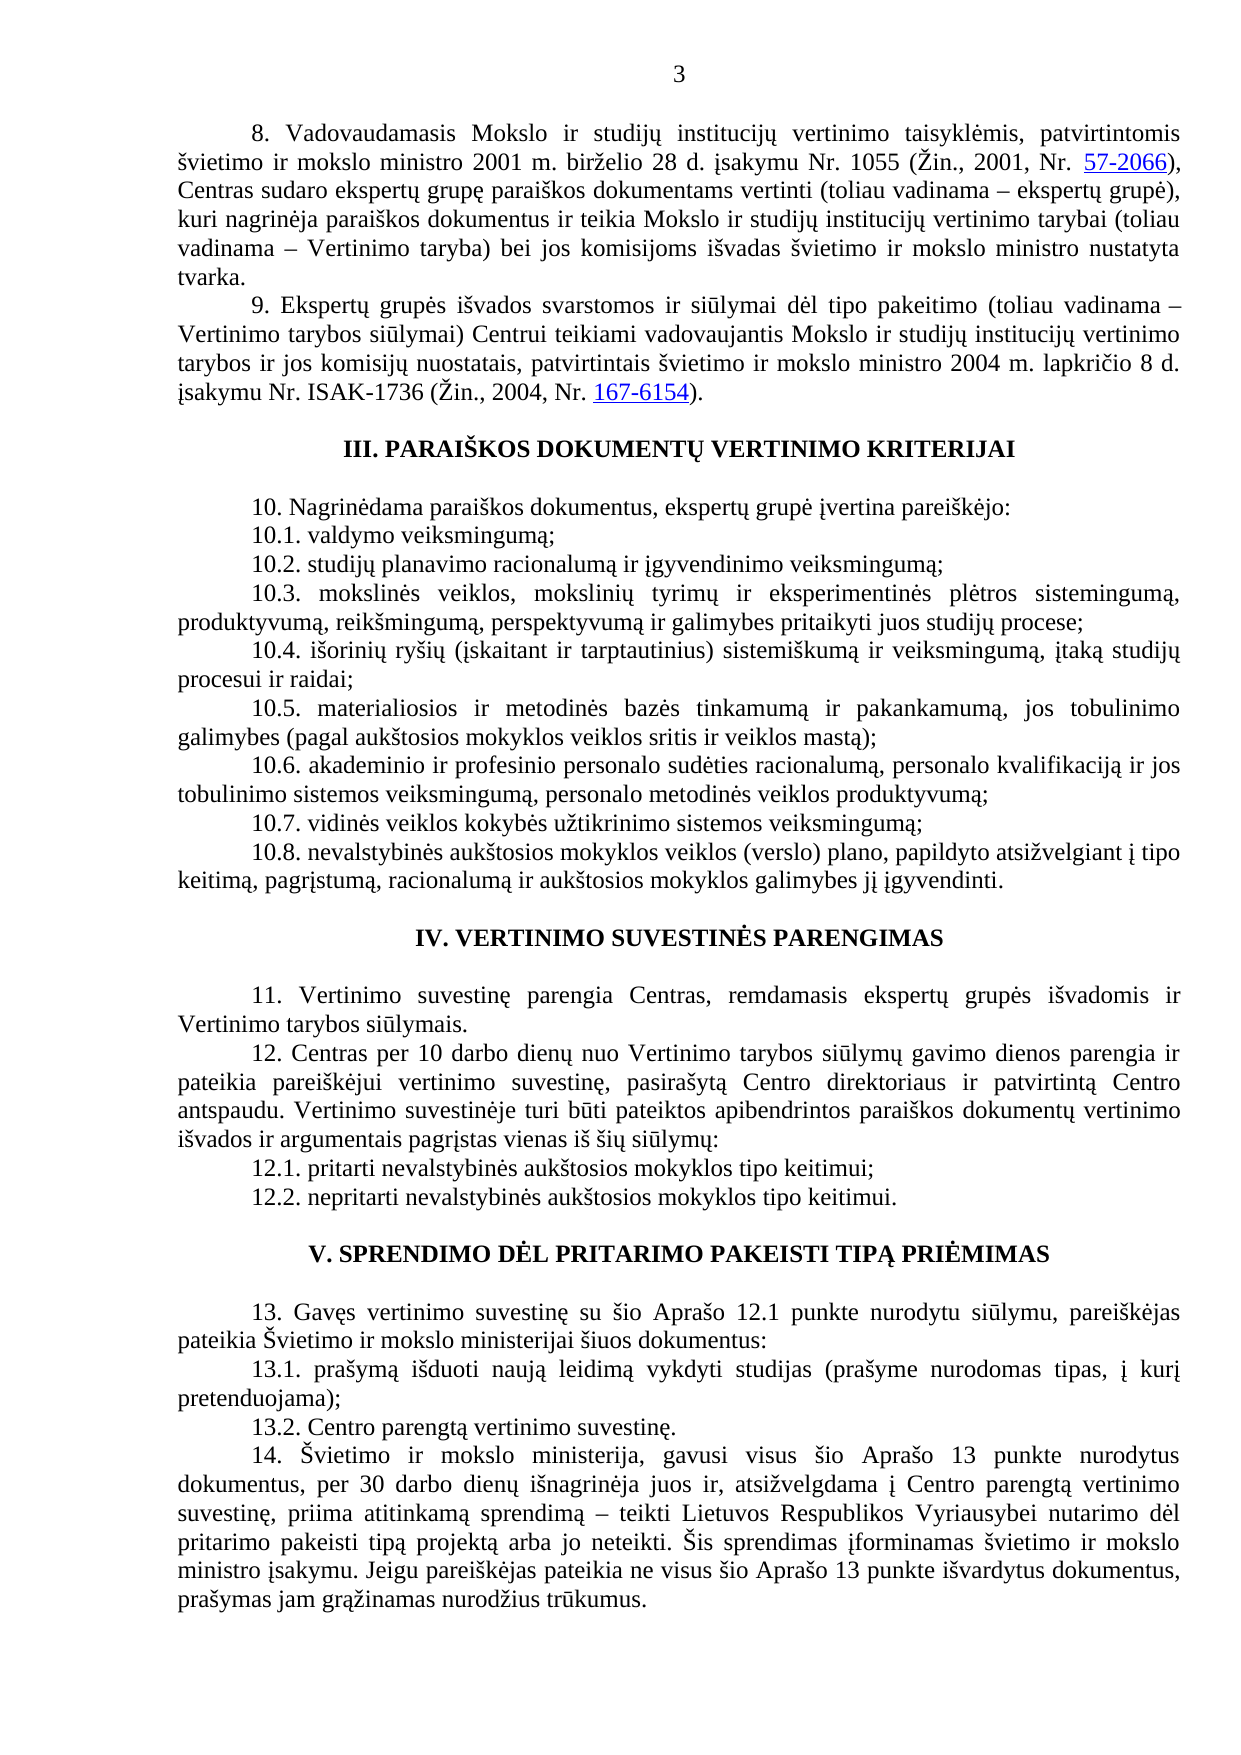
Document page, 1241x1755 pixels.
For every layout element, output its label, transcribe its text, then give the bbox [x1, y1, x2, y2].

text 10. Nagrinėdama paraiškos dokumentus, ekspertų grupė įvertina pareiškėjo: [177, 492, 1181, 521]
text 11. Vertinimo suvestinę parengia Centras, remdamasis ekspertų grupės išvadomis ir Vertinimo tarybos siūlymais. [177, 981, 1181, 1038]
text 10.6. akademinio ir profesinio personalo sudėties racionalumą, personalo kvalifikaciją ir jos tobulinimo sistemos veiksmingumą, personalo metodinės veiklos produktyvumą; [177, 751, 1181, 808]
text 12.2. nepritarti nevalstybinės aukštosios mokyklos tipo keitimui. [177, 1182, 1181, 1211]
text 10.1. valdymo veiksmingumą; [177, 521, 1181, 549]
text 14. Švietimo ir mokslo ministerija, gavusi visus šio Aprašo 13 punkte nurodytus dokumentus, per 30 darbo dienų išnagrinėja juos ir, atsižvelgdama į Centro parengtą vertinimo suvestinę, priima atitinkamą sprendimą – teikti Lietuvos Respublikos Vyriausybei nutarimo dėl pritarimo pakeisti tipą projektą arba jo neteikti. Šis sprendimas įforminamas švietimo ir mokslo ministro įsakymu. Jeigu pareiškėjas pateikia ne visus šio Aprašo 13 punkte išvardytus dokumentus, prašymas jam grąžinamas nurodžius trūkumus. [177, 1441, 1181, 1613]
text V. SPRENDIMO DĖL PRITARIMO PAKEISTI TIPĄ PRIĖMIMAS [177, 1239, 1181, 1268]
text 12.1. pritarti nevalstybinės aukštosios mokyklos tipo keitimui; [177, 1153, 1181, 1182]
text III. PARAIŠKOS DOKUMENTŲ VERTINIMO KRITERIJAI [177, 434, 1181, 463]
text 10.3. mokslinės veiklos, mokslinių tyrimų ir eksperimentinės plėtros sistemingumą, produktyvumą, reikšmingumą, perspektyvumą ir galimybes pritaikyti juos studijų procese; [177, 578, 1181, 636]
text 9. Ekspertų grupės išvados svarstomos ir siūlymai dėl tipo pakeitimo (toliau vadinama – Vertinimo tarybos siūlymai) Centrui teikiami vadovaujantis Mokslo ir studijų institucijų vertinimo tarybos ir jos komisijų nuostatais, patvirtintais švietimo ir mokslo ministro 2004 m. lapkričio 8 d. įsakymu Nr. ISAK-1736 (Žin., 2004, Nr. 167-6154). [177, 291, 1181, 406]
text 12. Centras per 10 darbo dienų nuo Vertinimo tarybos siūlymų gavimo dienos parengia ir pateikia pareiškėjui vertinimo suvestinę, pasirašytą Centro direktoriaus ir patvirtintą Centro antspaudu. Vertinimo suvestinėje turi būti pateiktos apibendrintos paraiškos dokumentų vertinimo išvados ir argumentais pagrįstas vienas iš šių siūlymų: [177, 1038, 1181, 1153]
text 13. Gavęs vertinimo suvestinę su šio Aprašo 12.1 punkte nurodytu siūlymu, pareiškėjas pateikia Švietimo ir mokslo ministerijai šiuos dokumentus: [177, 1297, 1181, 1354]
text IV. VERTINIMO SUVESTINĖS PARENGIMAS [177, 923, 1181, 952]
text 10.4. išorinių ryšių (įskaitant ir tarptautinius) sistemiškumą ir veiksmingumą, įtaką studijų procesui ir raidai; [177, 636, 1181, 693]
text 10.2. studijų planavimo racionalumą ir įgyvendinimo veiksmingumą; [177, 549, 1181, 578]
text 10.8. nevalstybinės aukštosios mokyklos veiklos (verslo) plano, papildyto atsižvelgiant į tipo keitimą, pagrįstumą, racionalumą ir aukštosios mokyklos galimybes jį įgyvendinti. [177, 837, 1181, 894]
text 8. Vadovaudamasis Mokslo ir studijų institucijų vertinimo taisyklėmis, patvirtintomis švietimo ir mokslo ministro 2001 m. birželio 28 d. įsakymu Nr. 1055 (Žin., 2001, Nr. 57-2066), Centras sudaro ekspertų grupę paraiškos dokumentams vertinti (toliau vadinama – ekspertų grupė), kuri nagrinėja paraiškos dokumentus ir teikia Mokslo ir studijų institucijų vertinimo tarybai (toliau vadinama – Vertinimo taryba) bei jos komisijoms išvadas švietimo ir mokslo ministro nustatyta tvarka. [177, 118, 1181, 291]
text 13.2. Centro parengtą vertinimo suvestinę. [177, 1412, 1181, 1441]
text 13.1. prašymą išduoti naują leidimą vykdyti studijas (prašyme nurodomas tipas, į kurį pretenduojama); [177, 1354, 1181, 1412]
text 10.5. materialiosios ir metodinės bazės tinkamumą ir pakankamumą, jos tobulinimo galimybes (pagal aukštosios mokyklos veiklos sritis ir veiklos mastą); [177, 693, 1181, 751]
text 10.7. vidinės veiklos kokybės užtikrinimo sistemos veiksmingumą; [177, 808, 1181, 837]
